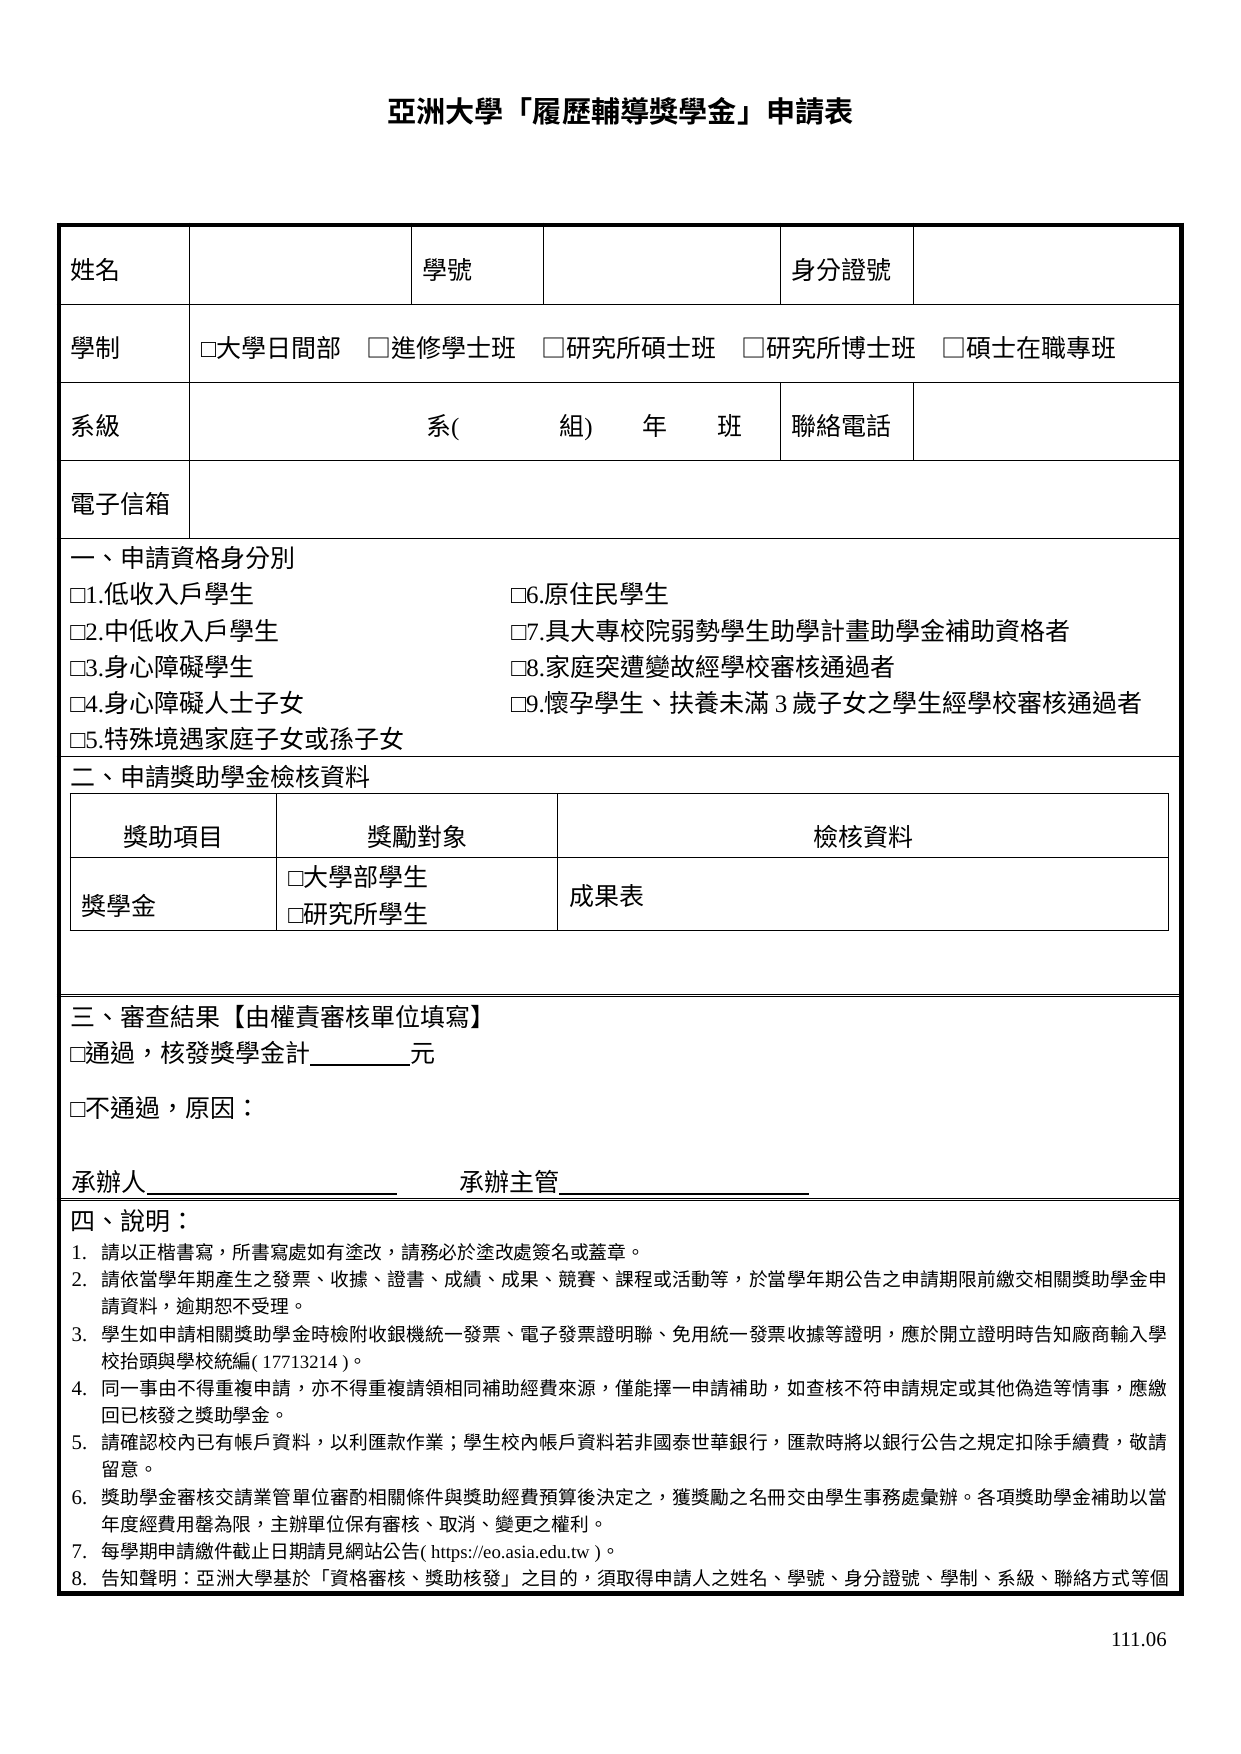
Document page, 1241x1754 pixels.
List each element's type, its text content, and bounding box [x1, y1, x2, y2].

table_cell □1.低收入戶學生 □2.中低收入戶學生 □3.身心障礙學生 □4.身心障礙人士子女 □5.特殊境遇家庭子女或孫子女 [61, 575, 499, 756]
table_header 學號 [412, 227, 543, 304]
table_header [190, 227, 411, 304]
table_header 獎勵對象 [277, 794, 557, 857]
table_cell 系級 [61, 383, 189, 459]
table_header 檢核資料 [558, 794, 1168, 857]
table_cell [190, 461, 1179, 537]
table_header [544, 227, 780, 304]
table_cell 一、申請資格身分別 [61, 539, 1179, 575]
table_cell □大學部學生 □研究所學生 [277, 858, 557, 930]
table_cell 系( 組) 年 班 [190, 383, 780, 459]
table_cell 四、說明： 請以正楷書寫，所書寫處如有塗改，請務必於塗改處簽名或蓋章。 請依當學年期產生之發票、收據、證書、成績、成果、競賽、課程或活動等，於當學年期公告之申請期限前繳交相關獎助學金申請資料，逾期恕不受理。 學生如申請相關獎助學金時檢附收銀機統一發票、電子發票證明聯、免用統一發票收據等證明，應於開立證明時告知廠商輸入學校抬頭與學校統編( 17713214 )。 同一事由不得重複申請，亦不得重複請領相同補助經費來源，僅能擇一申請補助，如查核不符申請規定或其他偽造等情事，應繳回已核發之獎助學金。 請確認校內已有帳戶資料，以利匯款作業；學生校內帳戶資料若非國泰世華銀行，匯款時將以銀行公告之規定扣除手續費，敬請留意。 獎助學金審核交請業管單位審酌相關條件與獎助經費預算後決定之，獲獎勵之名冊交由學生事務處彙辦。各項獎助學金補助以當年度經費用罄為限，主辦單位保有審核、取消、變更之權利。 每學期申請繳件截止日期請見網站公告( https://eo.asia.edu.tw )。 告知聲明：亞洲大學基於「資格審核、獎助核發」之目的，須取得申請人之姓名、學號、身分證號、學制、系級、聯絡方式等個 [61, 1201, 1179, 1591]
table_header [914, 227, 1179, 304]
table_header 獎助項目 [71, 794, 276, 857]
table_cell □6.原住民學生 □7.具大專校院弱勢學生助學計畫助學金補助資格者 □8.家庭突遭變故經學校審核通過者 □9.懷孕學生、扶養未滿3歲子女之學生經學校審核通過者 [500, 575, 1179, 756]
table_cell 獎學金 [71, 858, 276, 930]
table_header 姓名 [61, 227, 189, 304]
table_cell 學制 [61, 305, 189, 382]
table_cell 三、審查結果【由權責審核單位填寫】 □通過，核發獎學金計 元 □不通過，原因： 承辦人 承辦主管 [61, 997, 1179, 1198]
table_cell □大學日間部 □進修學士班 □研究所碩士班 □研究所博士班 □碩士在職專班 [190, 305, 1179, 382]
table_cell 二、申請獎助學金檢核資料 [61, 757, 1179, 994]
table_header 身分證號 [781, 227, 913, 304]
table_cell [914, 383, 1179, 459]
table_cell 聯絡電話 [781, 383, 913, 459]
table_cell 成果表 [558, 858, 1168, 930]
table_cell 電子信箱 [61, 461, 189, 537]
